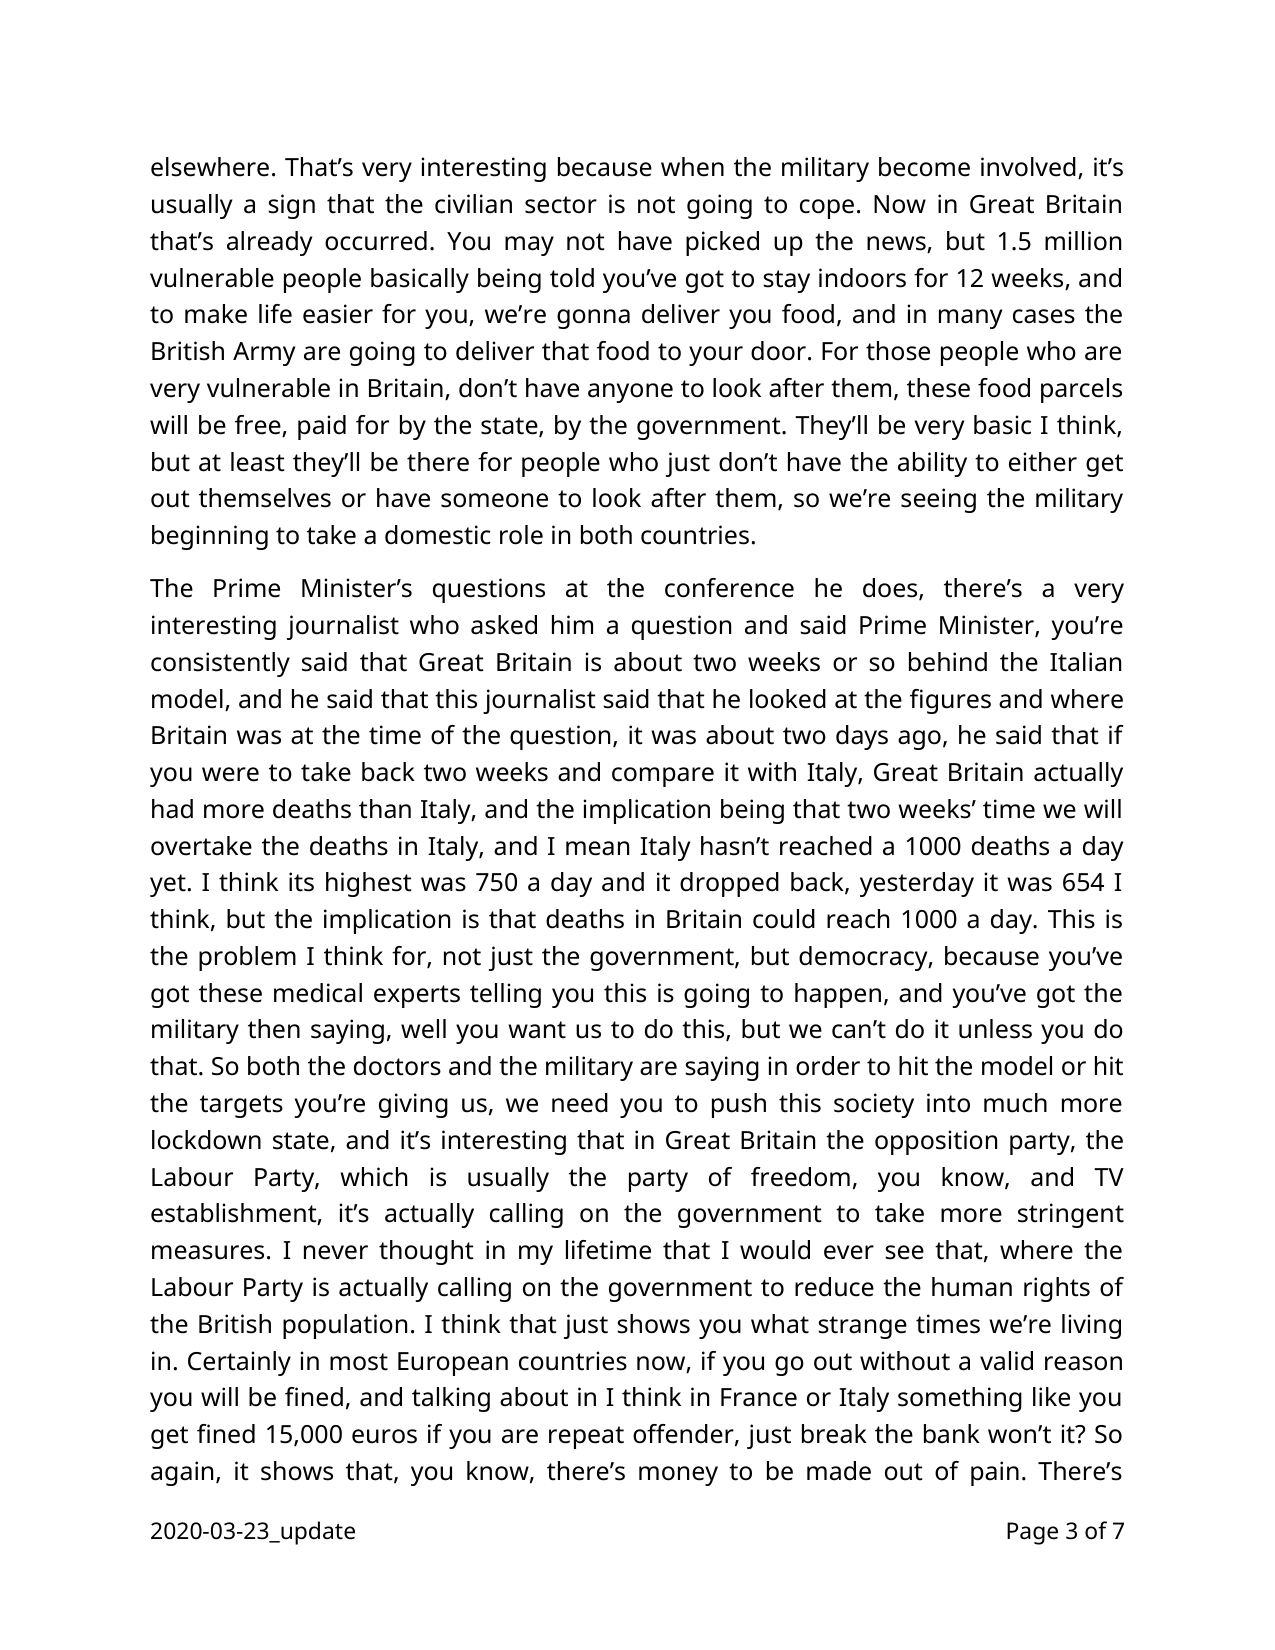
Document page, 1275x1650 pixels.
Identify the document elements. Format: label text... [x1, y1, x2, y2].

text elsewhere. That’s very interesting because when the military become involved, it’s usually a sign that the civilian sector is not going to cope. Now in Great Britain that’s already occurred. You may not have picked up the news, but 1.5 million vulnerable people basically being told you’ve got to stay indoors for 12 weeks, and to make life easier for you, we’re gonna deliver you food, and in many cases the British Army are going to deliver that food to your door. For those people who are very vulnerable in Britain, don’t have anyone to look after them, these food parcels will be free, paid for by the state, by the government. They’ll be very basic I think, but at least they’ll be there for people who just don’t have the ability to either get out themselves or have someone to look after them, so we’re seeing the military beginning to take a domestic role in both countries. [150, 150, 1125, 552]
text The Prime Minister’s questions at the conference he does, there’s a very interesting journalist who asked him a question and said Prime Minister, you’re consistently said that Great Britain is about two weeks or so behind the Italian model, and he said that this journalist said that he looked at the figures and where Britain was at the time of the question, it was about two days ago, he said that if you were to take back two weeks and compare it with Italy, Great Britain actually had more deaths than Italy, and the implication being that two weeks’ time we will overtake the deaths in Italy, and I mean Italy hasn’t reached a 1000 deaths a day yet. I think its highest was 750 a day and it dropped back, yesterday it was 654 I think, but the implication is that deaths in Britain could reach 1000 a day. This is the problem I think for, not just the government, but democracy, because you’ve got these medical experts telling you this is going to happen, and you’ve got the military then saying, well you want us to do this, but we can’t do it unless you do that. So both the doctors and the military are saying in order to hit the model or hit the targets you’re giving us, we need you to push this society into much more lockdown state, and it’s interesting that in Great Britain the opposition party, the Labour Party, which is usually the party of freedom, you know, and TV establishment, it’s actually calling on the government to take more stringent measures. I never thought in my lifetime that I would ever see that, where the Labour Party is actually calling on the government to reduce the human rights of the British population. I think that just shows you what strange times we’re living in. Certainly in most European countries now, if you go out without a valid reason you will be fined, and talking about in I think in France or Italy something like you get fined 15,000 euros if you are repeat offender, just break the bank won’t it? So again, it shows that, you know, there’s money to be made out of pain. There’s [150, 571, 1125, 1487]
